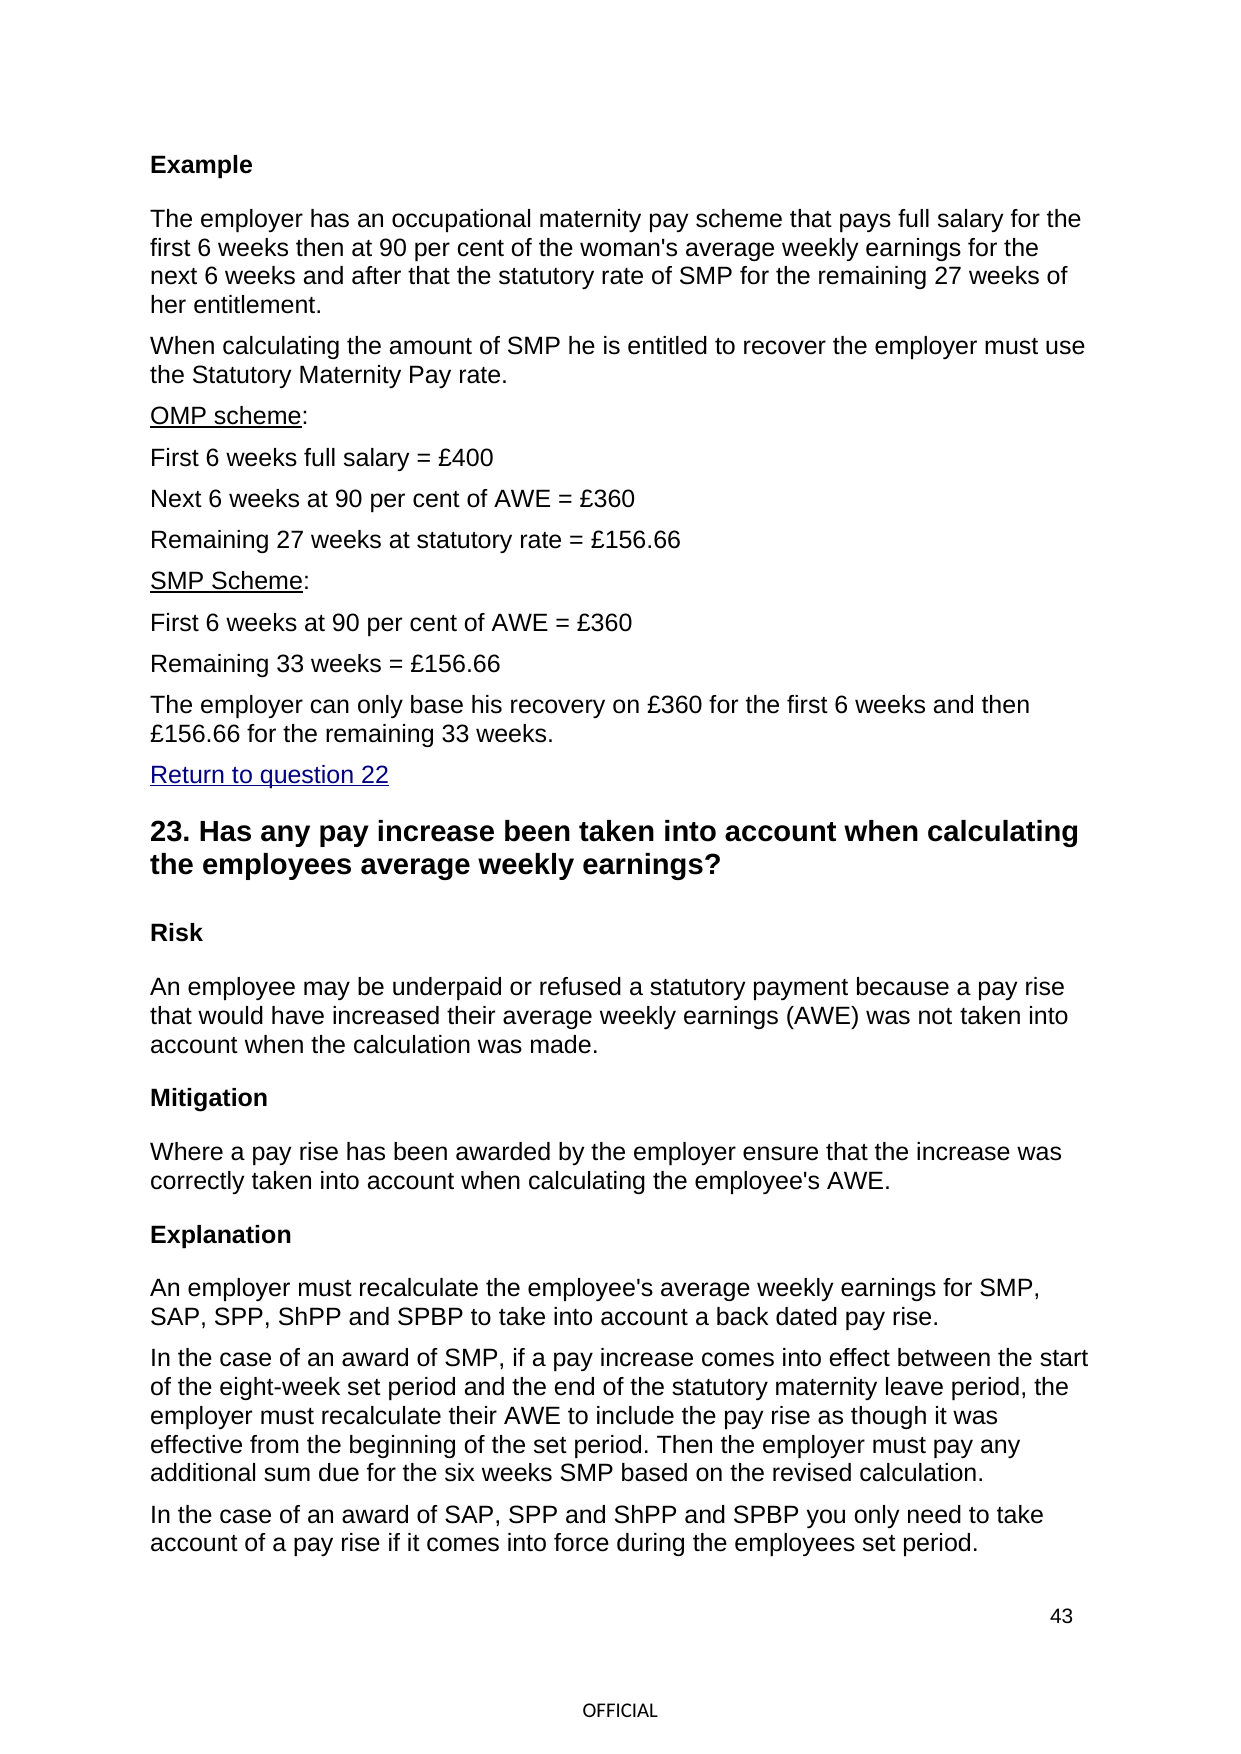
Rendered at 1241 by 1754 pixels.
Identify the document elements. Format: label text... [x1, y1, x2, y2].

text Where a pay rise has been awarded by the employer ensure that the increase was correctly taken into account when calculating the employee's AWE. [150, 1137, 1090, 1194]
text The employer has an occupational maternity pay scheme that pays full salary for the first 6 weeks then at 90 per cent of the woman's average weekly earnings for the next 6 weeks and after that the statutory rate of SMP for the remaining 27 weeks of her entitlement. [150, 204, 1090, 319]
subtitle Example [150, 150, 1090, 179]
text In the case of an award of SMP, if a pay increase comes into effect between the start of the eight-week set period and the end of the statutory maternity leave period, the employer must recalculate their AWE to include the pay rise as though it was effective from the beginning of the set period. Then the employer must pay any additional sum due for the six weeks SMP based on the revised calculation. [150, 1343, 1090, 1487]
text The employer can only base his recovery on £360 for the first 6 weeks and then £156.66 for the remaining 33 weeks. [150, 690, 1090, 747]
text First 6 weeks full salary = £400 [150, 442, 1090, 471]
subtitle Explanation [150, 1219, 1090, 1248]
subtitle Mitigation [150, 1083, 1090, 1112]
text Remaining 33 weeks = £156.66 [150, 649, 1090, 677]
text SMP Scheme: [150, 566, 1090, 595]
text First 6 weeks at 90 per cent of AWE = £360 [150, 607, 1090, 636]
text In the case of an award of SAP, SPP and ShPP and SPBP you only need to take account of a pay rise if it comes into force during the employees set period. [150, 1499, 1090, 1557]
text Return to question 22 [150, 760, 1090, 789]
text An employee may be underpaid or refused a statutory payment because a pay rise that would have increased their average weekly earnings (AWE) was not taken into account when the calculation was made. [150, 972, 1090, 1058]
subtitle Risk [150, 918, 1090, 947]
text Remaining 27 weeks at statutory rate = £156.66 [150, 525, 1090, 554]
subtitle 23. Has any pay increase been taken into account when calculating the employees average weekly earnings? [150, 814, 1090, 881]
text OMP scheme: [150, 401, 1090, 430]
text When calculating the amount of SMP he is entitled to recover the employer must use the Statutory Maternity Pay rate. [150, 331, 1090, 389]
text An employer must recalculate the employee's average weekly earnings for SMP, SAP, SPP, ShPP and SPBP to take into account a back dated pay rise. [150, 1273, 1090, 1331]
text Next 6 weeks at 90 per cent of AWE = £360 [150, 484, 1090, 512]
